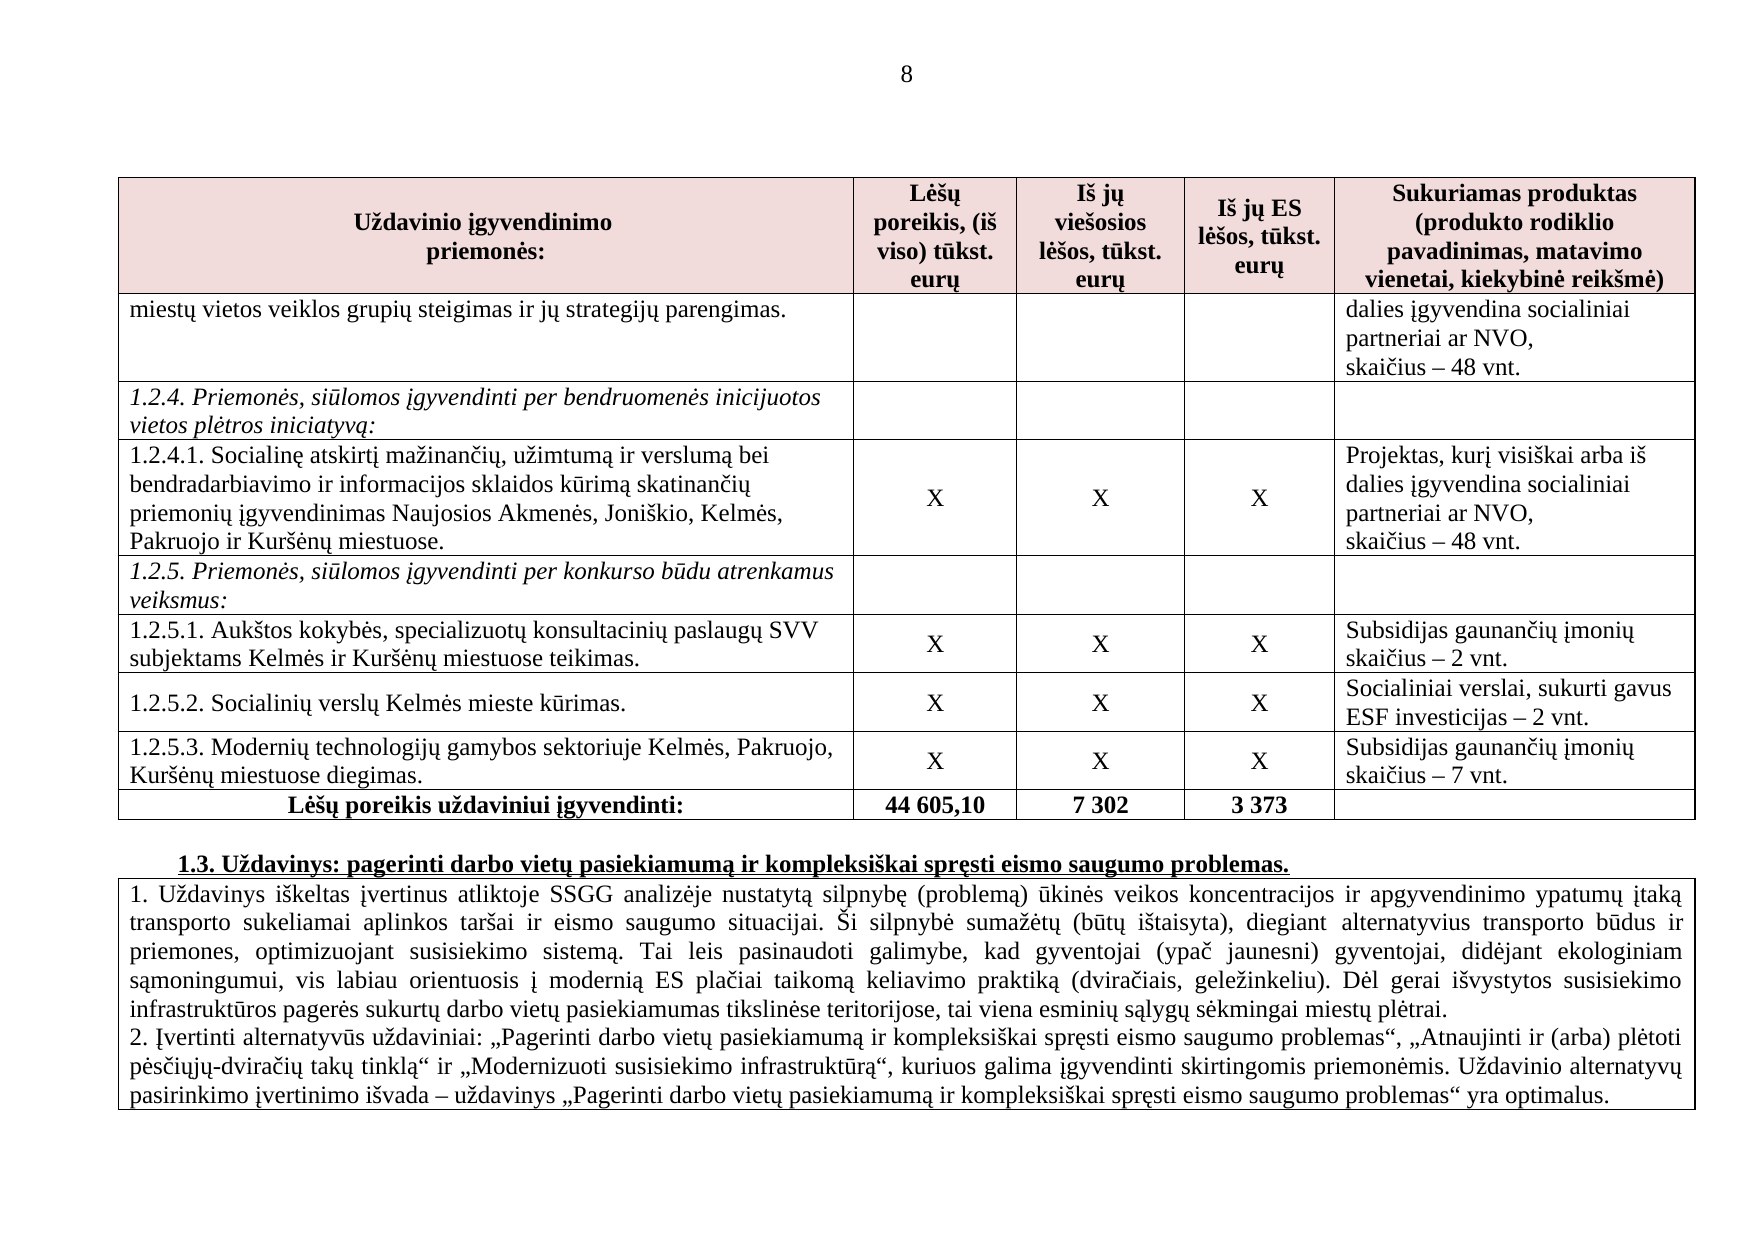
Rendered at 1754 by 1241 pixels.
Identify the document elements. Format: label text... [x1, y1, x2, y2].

table_cell Subsidijas gaunančių įmonių skaičius – 2 vnt. [1335, 615, 1694, 672]
table_cell X [1185, 440, 1334, 555]
table_header Lėšų poreikis, (iš viso) tūkst. eurų [854, 178, 1016, 293]
table_cell [854, 556, 1016, 614]
table_cell X [854, 673, 1016, 731]
table_header Iš jų viešosios lėšos, tūkst. eurų [1017, 178, 1184, 293]
table_cell 1.2.5. Priemonės, siūlomos įgyvendinti per konkurso būdu atrenkamus veiksmus: [119, 556, 853, 614]
table_cell Socialiniai verslai, sukurti gavus ESF investicijas – 2 vnt. [1335, 673, 1694, 731]
table_cell [854, 294, 1016, 381]
table_cell Subsidijas gaunančių įmonių skaičius – 7 vnt. [1335, 732, 1694, 789]
table_cell [1335, 790, 1694, 819]
table_cell X [1017, 673, 1184, 731]
table_cell miestų vietos veiklos grupių steigimas ir jų strategijų parengimas. [119, 294, 853, 381]
table_cell [1017, 556, 1184, 614]
table_header Uždavinio įgyvendinimo priemonės: [119, 178, 853, 293]
table_cell X [1185, 615, 1334, 672]
table_cell [1185, 382, 1334, 439]
table_cell 1.2.5.3. Modernių technologijų gamybos sektoriuje Kelmės, Pakruojo, Kuršėnų miestuose diegimas. [119, 732, 853, 789]
table_header Iš jų ES lėšos, tūkst. eurų [1185, 178, 1334, 293]
table_cell [1185, 556, 1334, 614]
table_cell dalies įgyvendina socialiniai partneriai ar NVO, skaičius – 48 vnt. [1335, 294, 1694, 381]
table_cell 7 302 [1017, 790, 1184, 819]
table_cell 1.2.4. Priemonės, siūlomos įgyvendinti per bendruomenės inicijuotos vietos plėtros iniciatyvą: [119, 382, 853, 439]
table_cell X [1185, 673, 1334, 731]
table_cell [1335, 382, 1694, 439]
table_cell X [1017, 440, 1184, 555]
table_cell [1335, 556, 1694, 614]
table_cell 1.2.5.2. Socialinių verslų Kelmės mieste kūrimas. [119, 673, 853, 731]
table_cell X [1017, 615, 1184, 672]
text 1.3. Uždavinys: pagerinti darbo vietų pasiekiamumą ir kompleksiškai spręsti eismo saugumo problemas. [118, 849, 1695, 878]
table_cell 1.2.5.1. Aukštos kokybės, specializuotų konsultacinių paslaugų SVV subjektams Kelmės ir Kuršėnų miestuose teikimas. [119, 615, 853, 672]
table_cell X [1017, 732, 1184, 789]
table_cell [1185, 294, 1334, 381]
table_cell [854, 382, 1016, 439]
table_cell [1017, 382, 1184, 439]
table_cell Lėšų poreikis uždaviniui įgyvendinti: [119, 790, 853, 819]
table_cell X [1185, 732, 1334, 789]
table_cell X [854, 732, 1016, 789]
table_cell Projektas, kurį visiškai arba iš dalies įgyvendina socialiniai partneriai ar NVO, skaičius – 48 vnt. [1335, 440, 1694, 555]
table_cell [1017, 294, 1184, 381]
table_cell X [854, 440, 1016, 555]
table_header Sukuriamas produktas (produkto rodiklio pavadinimas, matavimo vienetai, kiekybinė reikšmė) [1335, 178, 1694, 293]
table_header 1. Uždavinys iškeltas įvertinus atliktoje SSGG analizėje nustatytą silpnybę (problemą) ūkinės veikos koncentracijos ir apgyvendinimo ypatumų įtaką transporto sukeliamai aplinkos taršai ir eismo saugumo situacijai. Ši silpnybė sumažėtų (būtų ištaisyta), diegiant alternatyvius transporto būdus ir priemones, optimizuojant susisiekimo sistemą. Tai leis pasinaudoti galimybe, kad gyventojai (ypač jaunesni) gyventojai, didėjant ekologiniam sąmoningumui, vis labiau orientuosis į modernią ES plačiai taikomą keliavimo praktiką (dviračiais, geležinkeliu). Dėl gerai išvystytos susisiekimo infrastruktūros pagerės sukurtų darbo vietų pasiekiamumas tikslinėse teritorijose, tai viena esminių sąlygų sėkmingai miestų plėtrai. 2. Įvertinti alternatyvūs uždaviniai: „Pagerinti darbo vietų pasiekiamumą ir kompleksiškai spręsti eismo saugumo problemas“, „Atnaujinti ir (arba) plėtoti pėsčiųjų-dviračių takų tinklą“ ir „Modernizuoti susisiekimo infrastruktūrą“, kuriuos galima įgyvendinti skirtingomis priemonėmis. Uždavinio alternatyvų pasirinkimo įvertinimo išvada – uždavinys „Pagerinti darbo vietų pasiekiamumą ir kompleksiškai spręsti eismo saugumo problemas“ yra optimalus. [119, 879, 1694, 1109]
table_cell 3 373 [1185, 790, 1334, 819]
table_cell 44 605,10 [854, 790, 1016, 819]
table_cell X [854, 615, 1016, 672]
table_cell 1.2.4.1. Socialinę atskirtį mažinančių, užimtumą ir verslumą bei bendradarbiavimo ir informacijos sklaidos kūrimą skatinančių priemonių įgyvendinimas Naujosios Akmenės, Joniškio, Kelmės, Pakruojo ir Kuršėnų miestuose. [119, 440, 853, 555]
